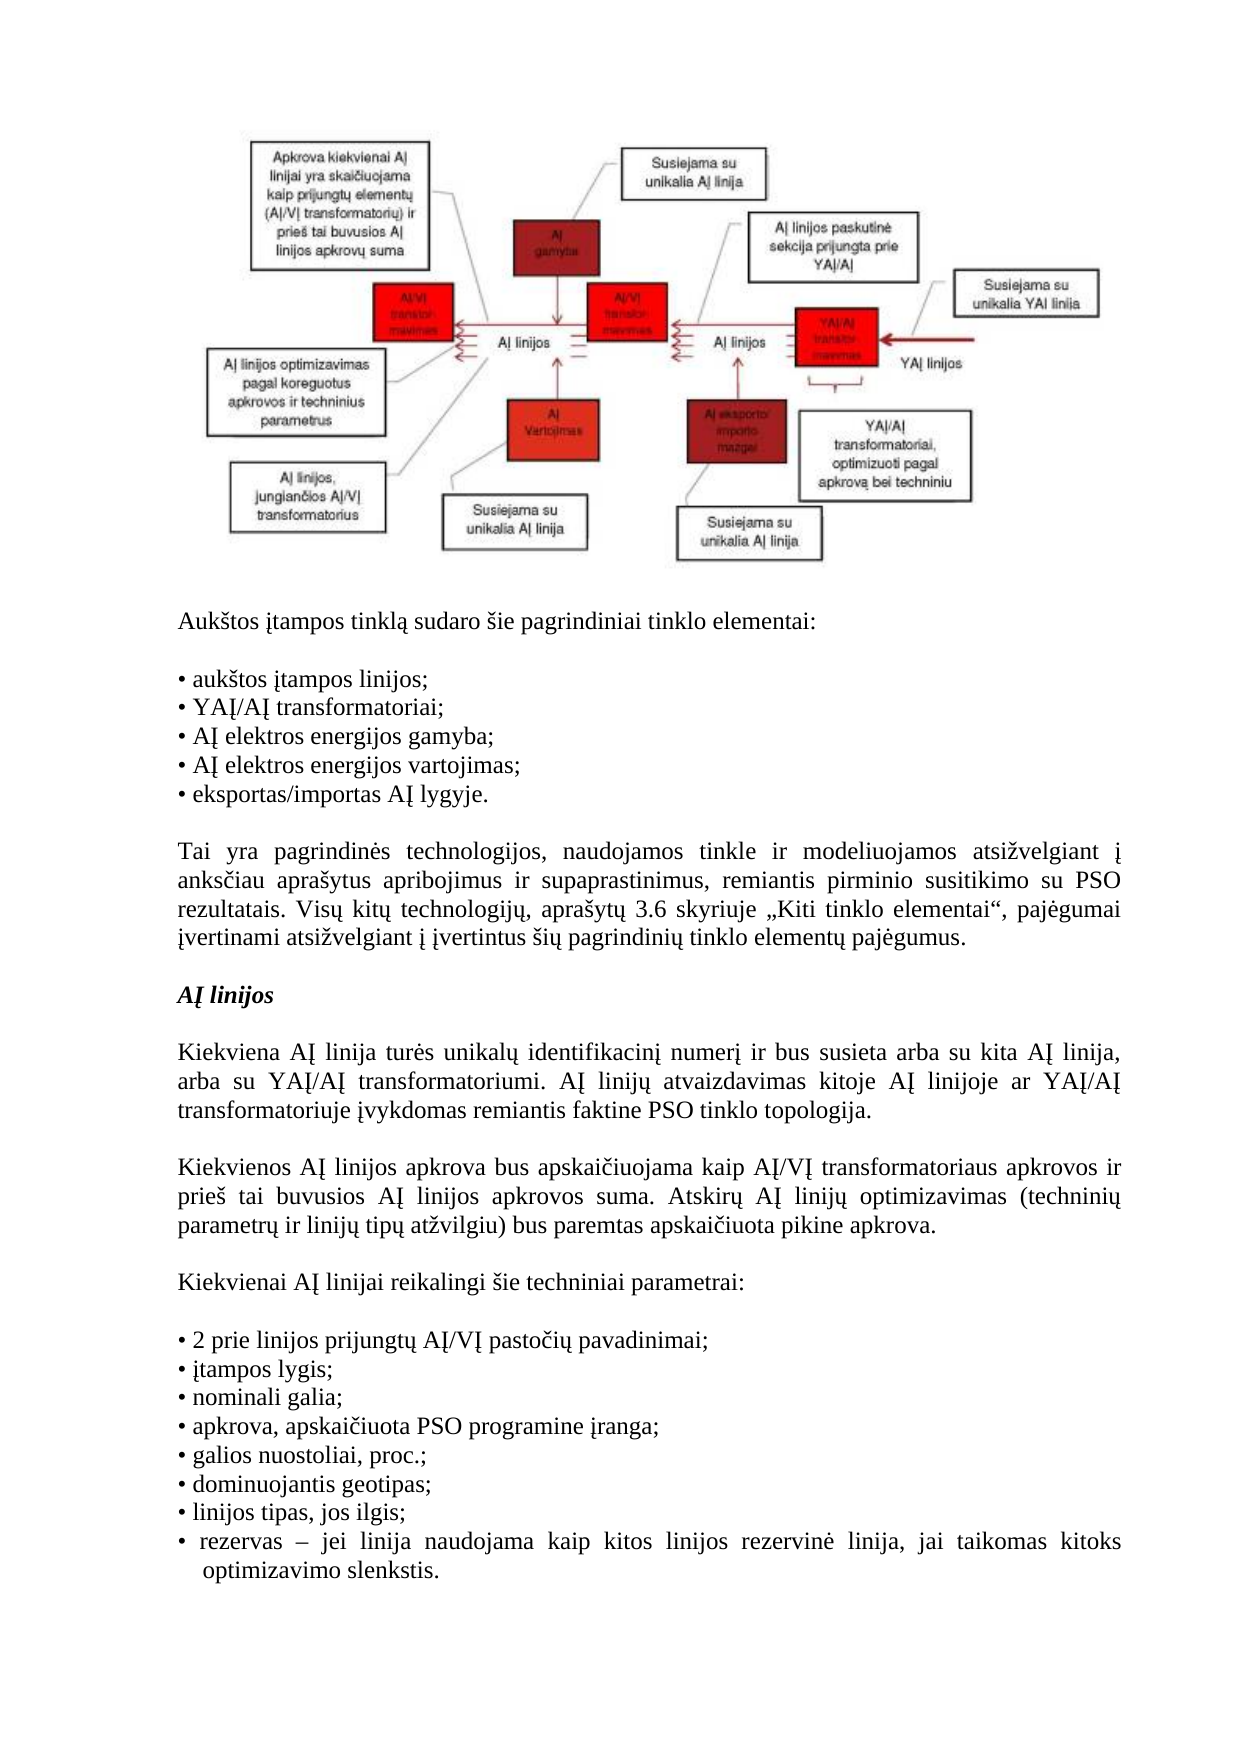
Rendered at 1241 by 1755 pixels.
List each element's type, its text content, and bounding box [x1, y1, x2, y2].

text • AĮ elektros energijos gamyba; [177, 721, 1122, 750]
text AĮ linijos [177, 980, 1122, 1009]
text Kiekvienos AĮ linijos apkrova bus apskaičiuojama kaip AĮ/VĮ transformatoriaus apkrovos ir prieš tai buvusios AĮ linijos apkrovos suma. Atskirų AĮ linijų optimizavimas (techninių parametrų ir linijų tipų atžvilgiu) bus paremtas apskaičiuota pikine apkrova. [177, 1152, 1122, 1239]
text Aukštos įtampos tinklą sudaro šie pagrindiniai tinklo elementai: [177, 606, 1122, 635]
text • apkrova, apskaičiuota PSO programine įranga; [177, 1411, 1122, 1440]
text • įtampos lygis; [177, 1354, 1122, 1382]
text • aukštos įtampos linijos; [177, 664, 1122, 692]
text Kiekvienai AĮ linijai reikalingi šie techniniai parametrai: [177, 1267, 1122, 1296]
text Kiekviena AĮ linija turės unikalų identifikacinį numerį ir bus susieta arba su kita AĮ linija, arba su YAĮ/AĮ transformatoriumi. AĮ linijų atvaizdavimas kitoje AĮ linijoje ar YAĮ/AĮ transformatoriuje įvykdomas remiantis faktine PSO tinklo topologija. [177, 1037, 1122, 1124]
text • dominuojantis geotipas; [177, 1469, 1122, 1497]
text Tai yra pagrindinės technologijos, naudojamos tinkle ir modeliuojamos atsižvelgiant į anksčiau aprašytus apribojimus ir supaprastinimus, remiantis pirminio susitikimo su PSO rezultatais. Visų kitų technologijų, aprašytų 3.6 skyriuje „Kiti tinklo elementai“, pajėgumai įvertinami atsižvelgiant į įvertintus šių pagrindinių tinklo elementų pajėgumus. [177, 836, 1122, 951]
text • linijos tipas, jos ilgis; [177, 1497, 1122, 1526]
text • nominali galia; [177, 1382, 1122, 1411]
text • galios nuostoliai, proc.; [177, 1440, 1122, 1469]
text • YAĮ/AĮ transformatoriai; [177, 692, 1122, 721]
text • AĮ elektros energijos vartojimas; [177, 750, 1122, 779]
text • 2 prie linijos prijungtų AĮ/VĮ pastočių pavadinimai; [177, 1325, 1122, 1354]
text • eksportas/importas AĮ lygyje. [177, 779, 1122, 807]
text • rezervas – jei linija naudojama kaip kitos linijos rezervinė linija, jai taikomas kitoks optimizavimo slenkstis. [177, 1526, 1122, 1584]
